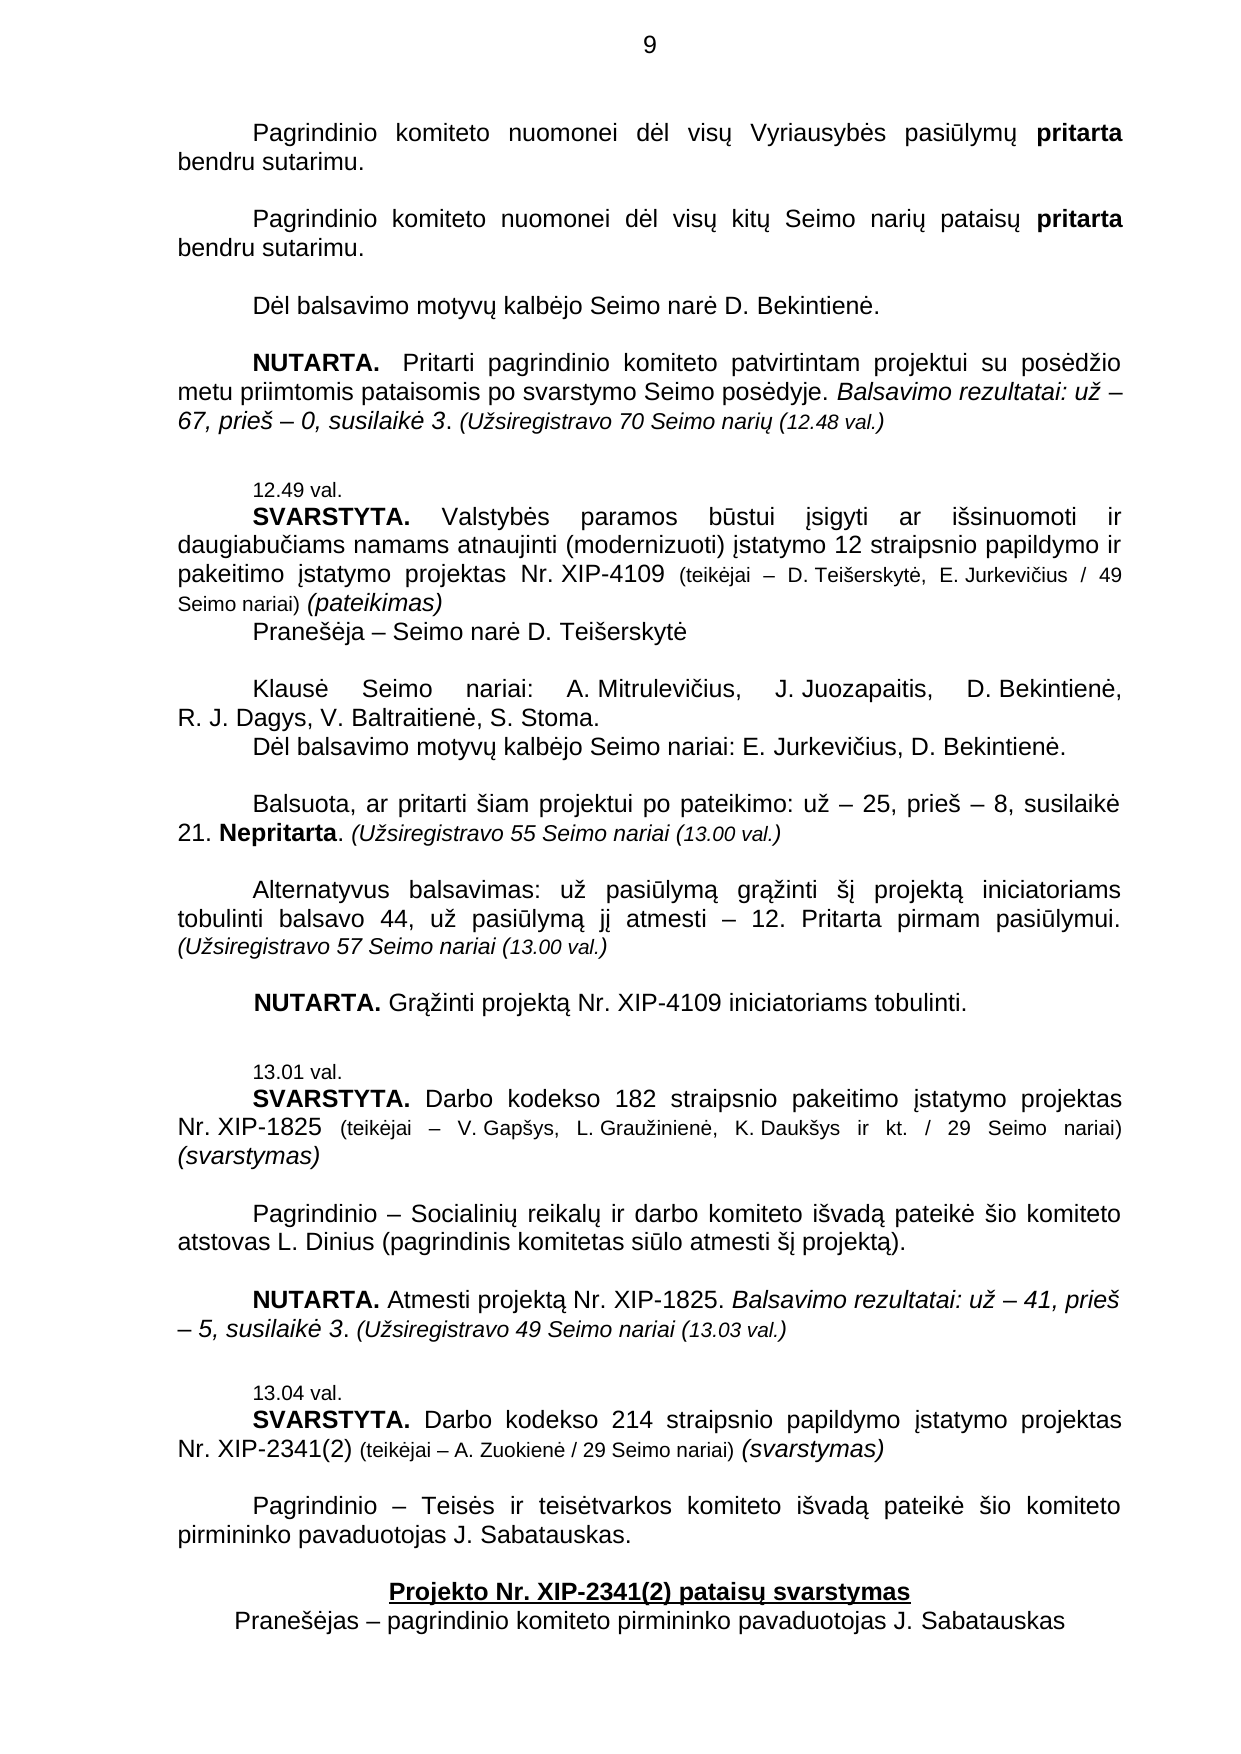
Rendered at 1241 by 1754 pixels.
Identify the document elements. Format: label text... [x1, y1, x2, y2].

text Klausė Seimo nariai: A. Mitrulevičius, J. Juozapaitis, D. Bekintienė, R. J. Dagys, V. Baltraitienė, S. Stoma. [177, 674, 1122, 731]
text Pagrindinio komiteto nuomonei dėl visų Vyriausybės pasiūlymų pritarta bendru sutarimu. [177, 118, 1122, 176]
text NUTARTA. Pritarti pagrindinio komiteto patvirtintam projektui su posėdžio metu priimtomis pataisomis po svarstymo Seimo posėdyje. Balsavimo rezultatai: už – 67, prieš – 0, susilaikė 3. (Užsiregistravo 70 Seimo narių (12.48 val.) [177, 348, 1122, 434]
text Pranešėja – Seimo narė D. Teišerskytė [177, 616, 1122, 645]
text Balsuota, ar pritarti šiam projektui po pateikimo: už – 25, prieš – 8, susilaikė 21. Nepritarta. (Užsiregistravo 55 Seimo nariai (13.00 val.) [177, 789, 1122, 846]
subtitle Projekto Nr. XIP-2341(2) pataisų svarstymas [177, 1577, 1122, 1606]
text Pranešėjas – pagrindinio komiteto pirmininko pavaduotojas J. Sabatauskas [177, 1606, 1122, 1635]
text Dėl balsavimo motyvų kalbėjo Seimo narė D. Bekintienė. [177, 291, 1122, 319]
text 13.04 val. [177, 1381, 1122, 1405]
text Pagrindinio – Teisės ir teisėtvarkos komiteto išvadą pateikė šio komiteto pirmininko pavaduotojas J. Sabatauskas. [177, 1491, 1122, 1548]
text SVARSTYTA. Darbo kodekso 214 straipsnio papildymo įstatymo projektas Nr. XIP-2341(2) (teikėjai – A. Zuokienė / 29 Seimo nariai) (svarstymas) [177, 1405, 1122, 1462]
text NUTARTA. Grąžinti projektą Nr. XIP-4109 iniciatoriams tobulinti. [177, 988, 1122, 1017]
text SVARSTYTA. Valstybės paramos būstui įsigyti ar išsinuomoti ir daugiabučiams namams atnaujinti (modernizuoti) įstatymo 12 straipsnio papildymo ir pakeitimo įstatymo projektas Nr. XIP-4109 (teikėjai – D. Teišerskytė, E. Jurkevičius / 49 Seimo nariai) (pateikimas) [177, 501, 1122, 616]
text Dėl balsavimo motyvų kalbėjo Seimo nariai: E. Jurkevičius, D. Bekintienė. [177, 731, 1122, 760]
text Pagrindinio komiteto nuomonei dėl visų kitų Seimo narių pataisų pritarta bendru sutarimu. [177, 204, 1122, 262]
text 12.49 val. [177, 477, 1122, 501]
text Alternatyvus balsavimas: už pasiūlymą grąžinti šį projektą iniciatoriams tobulinti balsavo 44, už pasiūlymą jį atmesti – 12. Pritarta pirmam pasiūlymui. (Užsiregistravo 57 Seimo nariai (13.00 val.) [177, 875, 1122, 959]
text Pagrindinio – Socialinių reikalų ir darbo komiteto išvadą pateikė šio komiteto atstovas L. Dinius (pagrindinis komitetas siūlo atmesti šį projektą). [177, 1199, 1122, 1256]
text 13.01 val. [177, 1060, 1122, 1084]
text SVARSTYTA. Darbo kodekso 182 straipsnio pakeitimo įstatymo projektas Nr. XIP-1825 (teikėjai – V. Gapšys, L. Graužinienė, K. Daukšys ir kt. / 29 Seimo nariai) (svarstymas) [177, 1084, 1122, 1170]
text NUTARTA. Atmesti projektą Nr. XIP-1825. Balsavimo rezultatai: už – 41, prieš – 5, susilaikė 3. (Užsiregistravo 49 Seimo nariai (13.03 val.) [177, 1285, 1122, 1342]
